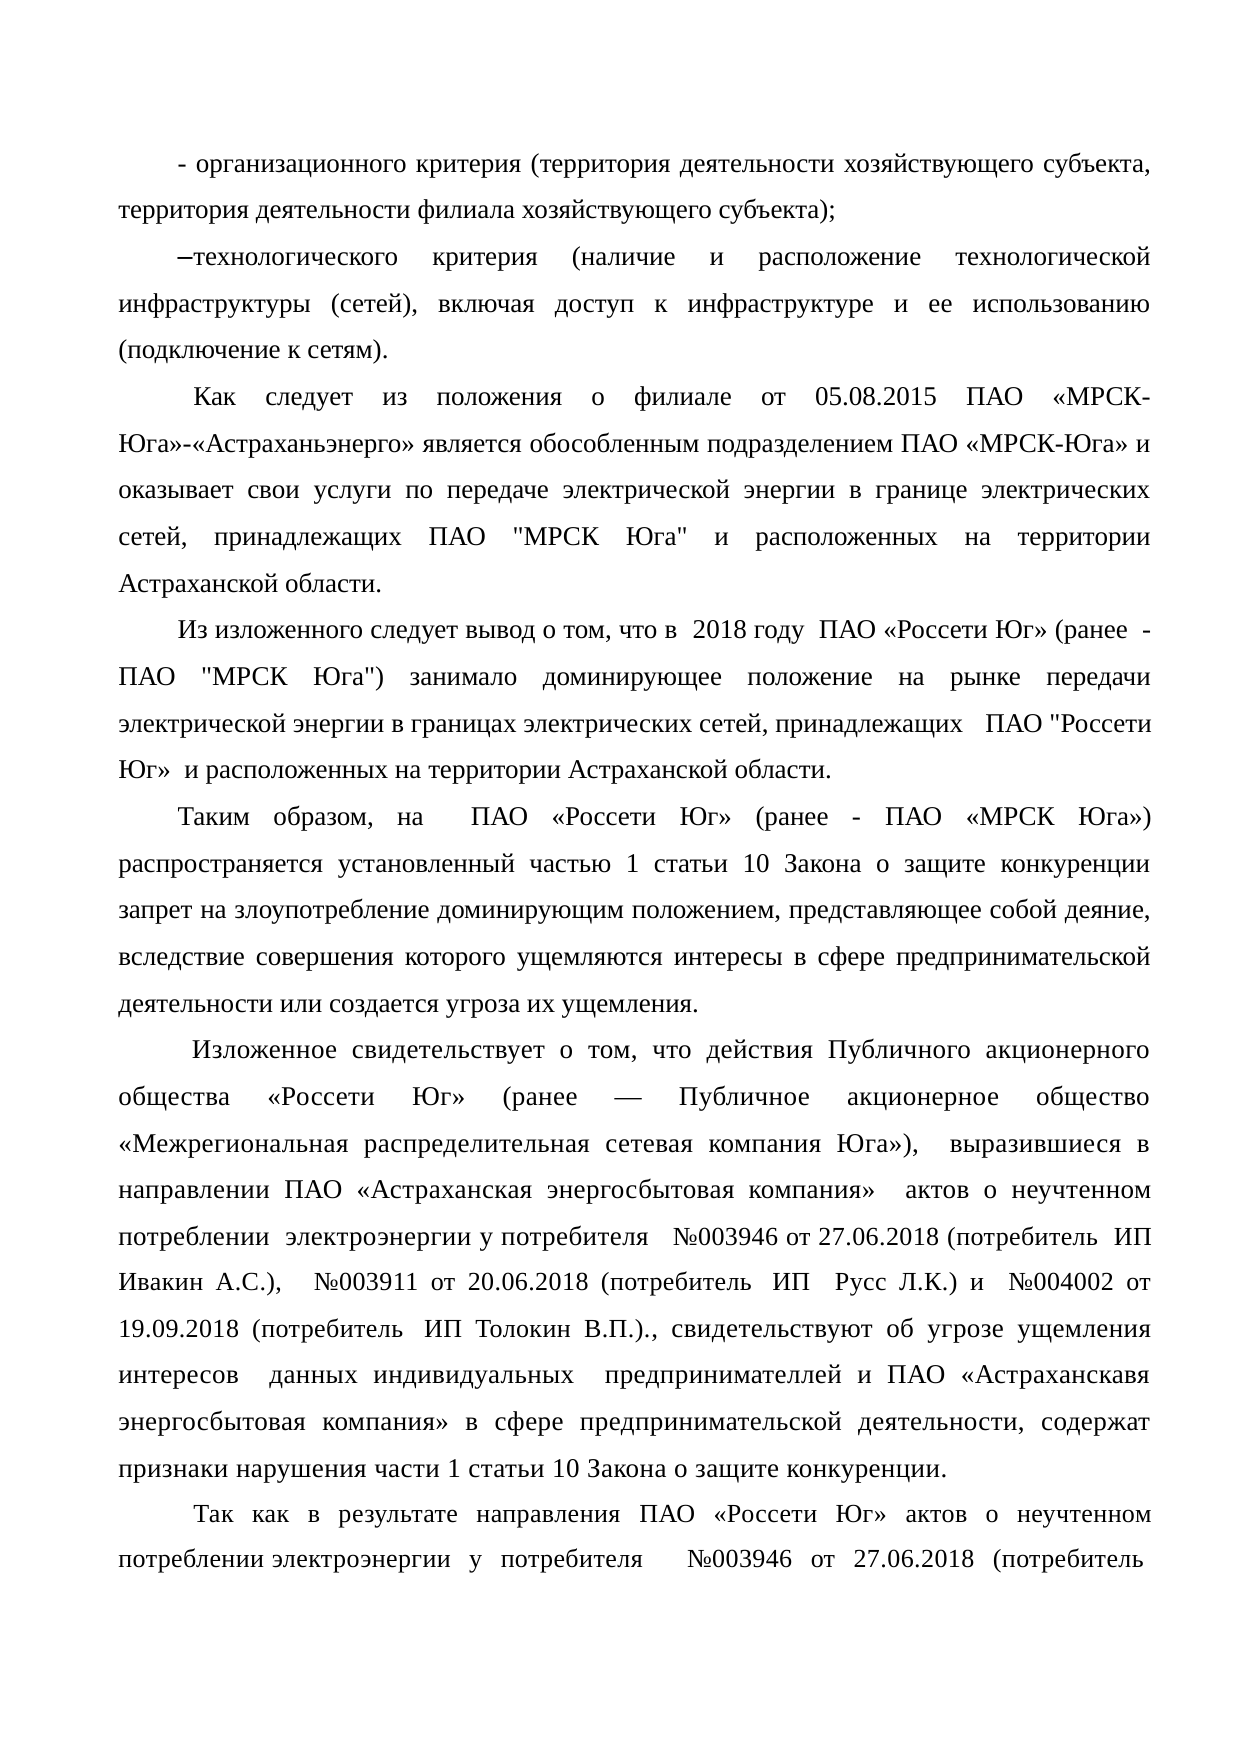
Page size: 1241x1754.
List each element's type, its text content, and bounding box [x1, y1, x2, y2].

text Изложенное свидетельствует о том, что действия Публичного акционерного общества «Россети Юг» (ранее — Публичное акционерное общество «Межрегиональная распределительная сетевая компания Юга»), выразившиеся в направлении ПАО «Астраханская энергосбытовая компания» актов о неучтенном потреблении электроэнергии у потребителя №003946 от 27.06.2018 (потребитель ИП Ивакин А.С.), №003911 от 20.06.2018 (потребитель ИП Русс Л.К.) и №004002 от 19.09.2018 (потребитель ИП Толокин В.П.)., свидетельствуют об угрозе ущемления интересов данных индивидуальных предпринимателлей и ПАО «Астраханскавя энергосбытовая компания» в сфере предпринимательской деятельности, содержат признаки нарушения части 1 статьи 10 Закона о защите конкуренции. [118, 1033, 1152, 1483]
text - организационного критерия (территория деятельности хозяйствующего субъекта, территория деятельности филиала хозяйствующего субъекта); [118, 147, 1152, 224]
text Как следует из положения о филиале от 05.08.2015 ПАО «МРСК-Юга»-«Астраханьэнерго» является обособленным подразделением ПАО «МРСК-Юга» и оказывает свои услуги по передаче электрической энергии в границе электрических сетей, принадлежащих ПАО "МРСК Юга" и расположенных на территории Астраханской области. [118, 380, 1152, 598]
text Таким образом, на ПАО «Россети Юг» (ранее - ПАО «МРСК Юга») распространяется установленный частью 1 статьи 10 Закона о защите конкуренции запрет на злоупотребление доминирующим положением, представляющее собой деяние, вследствие совершения которого ущемляются интересы в сфере предпринимательской деятельности или создается угроза их ущемления. [118, 800, 1152, 1018]
text Из изложенного следует вывод о том, что в 2018 году ПАО «Россети Юг» (ранее - ПАО "МРСК Юга") занимало доминирующее положение на рынке передачи электрической энергии в границах электрических сетей, принадлежащих ПАО "Россети Юг» и расположенных на территории Астраханской области. [118, 613, 1152, 785]
text Так как в результате направления ПАО «Россети Юг» актов о неучтенном потреблении электроэнергии у потребителя №003946 от 27.06.2018 (потребитель [118, 1498, 1152, 1573]
list технологического критерия (наличие и расположение технологической инфраструктуры (сетей), включая доступ к инфраструктуре и ее использованию (подключение к сетям). [118, 240, 1152, 365]
